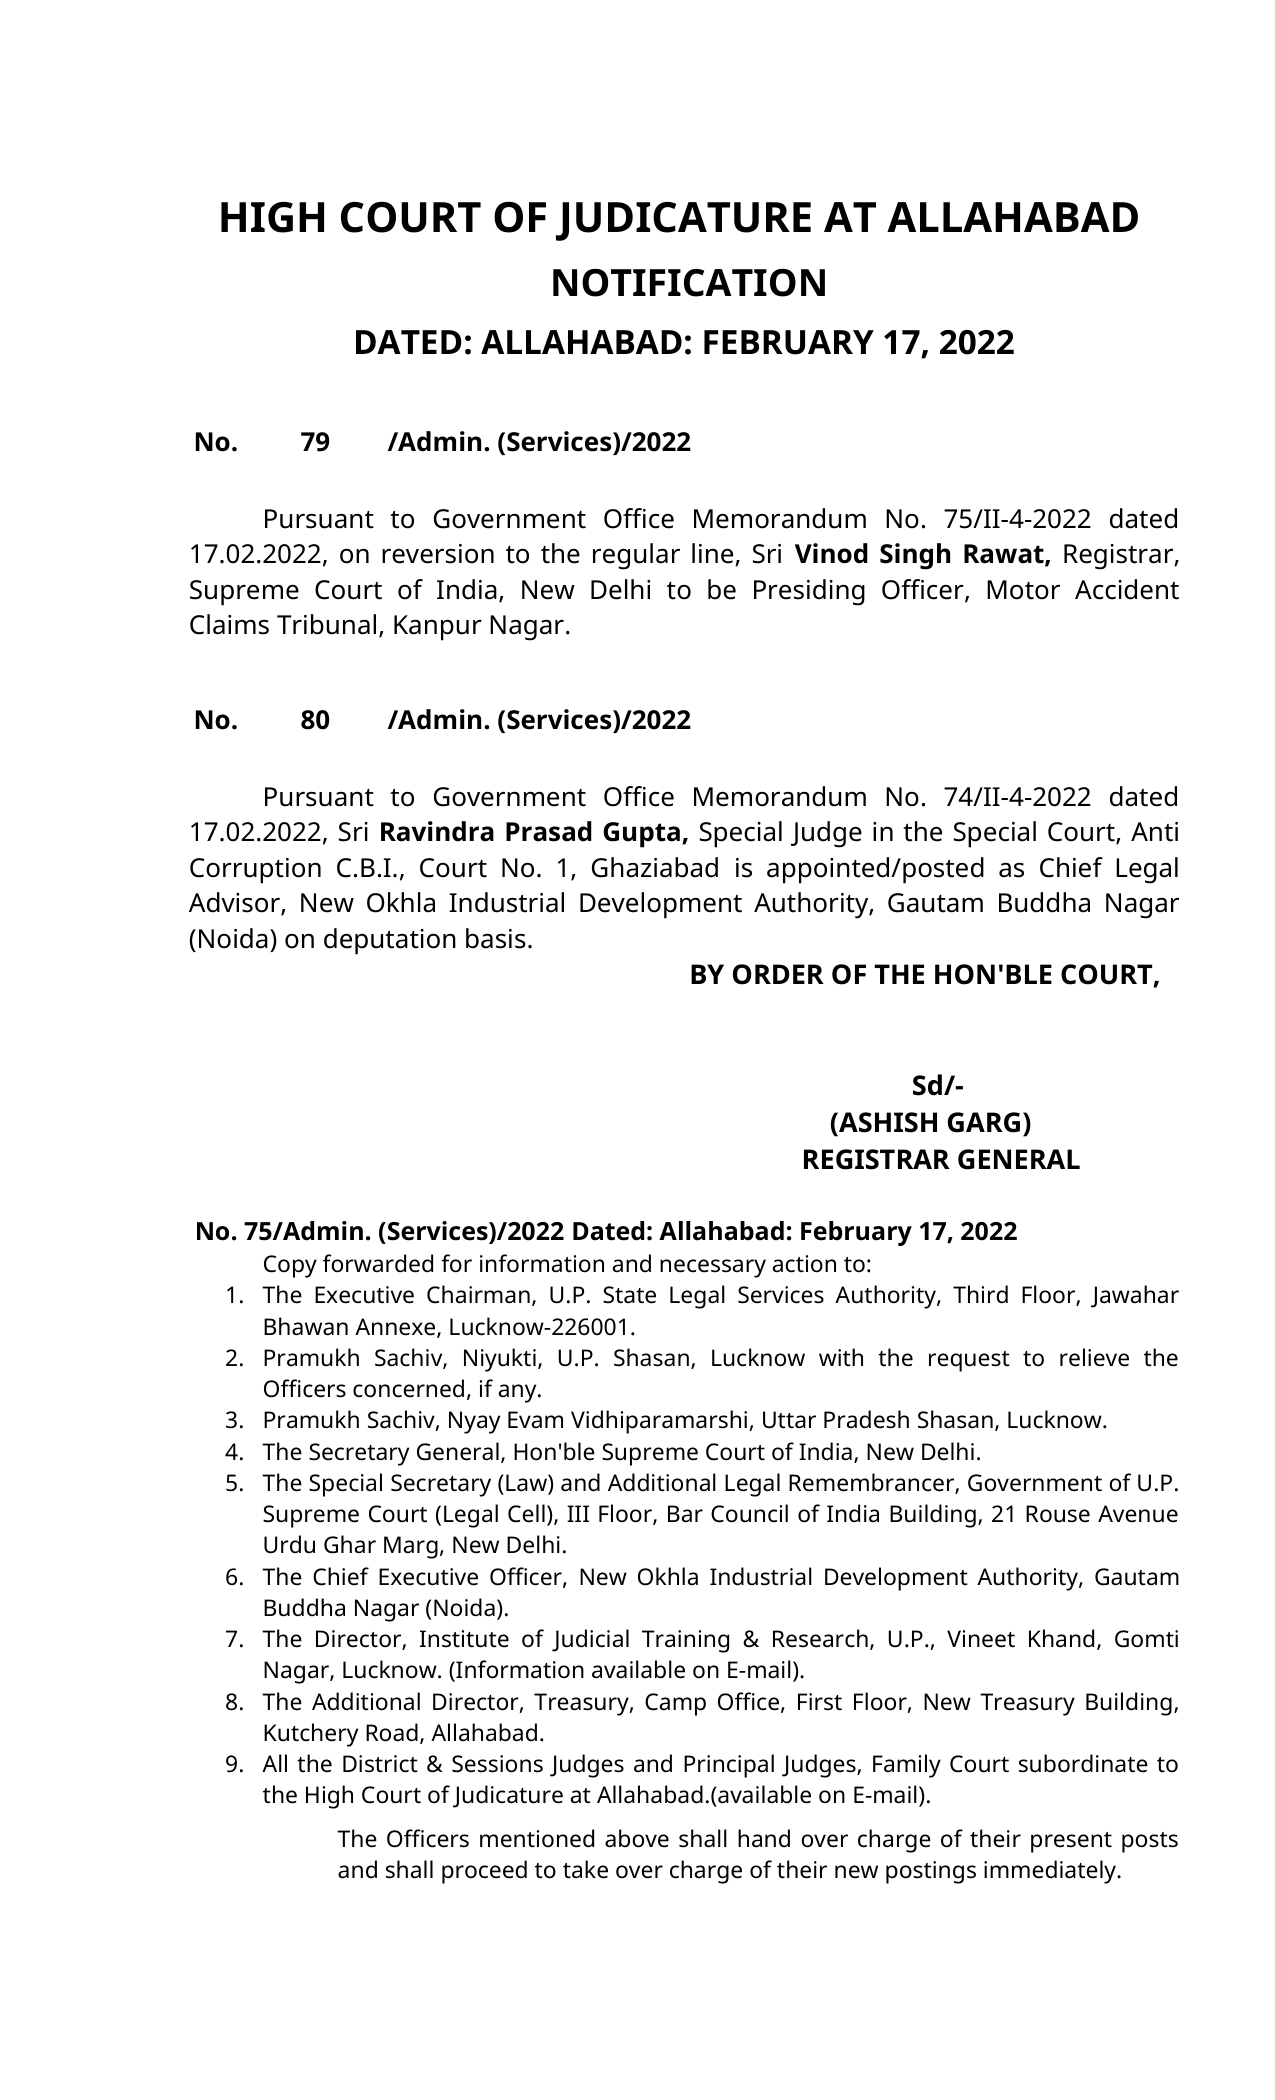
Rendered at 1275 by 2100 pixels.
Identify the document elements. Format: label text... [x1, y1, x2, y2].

list All the District & Sessions Judges and Principal Judges, Family Court subordinate to the High Court of Judicature at Allahabad.(available on E-mail). [225, 1748, 1181, 1811]
list The Executive Chairman, U.P. State Legal Services Authority, Third Floor, Jawahar Bhawan Annexe, Lucknow-226001. [225, 1279, 1181, 1342]
list Pramukh Sachiv, Nyay Evam Vidhiparamarshi, Uttar Pradesh Shasan, Lucknow. [225, 1404, 1181, 1436]
table_header /Admin. (Services)/2022 [382, 418, 762, 465]
subtitle Pursuant to Government Office Memorandum No. 74/II-4-2022 dated 17.02.2022, Sri Ravindra Prasad Gupta, Special Judge in the Special Court, Anti Corruption C.B.I., Court No. 1, Ghaziabad is appointed/posted as Chief Legal Advisor, New Okhla Industrial Development Authority, Gautam Buddha Nagar (Noida) on deputation basis. [189, 778, 1181, 956]
text REGISTRAR GENERAL [187, 1140, 1181, 1177]
subtitle Pursuant to Government Office Memorandum No. 75/II-4-2022 dated 17.02.2022, on reversion to the regular line, Sri Vinod Singh Rawat, Registrar, Supreme Court of India, New Delhi to be Presiding Officer, Motor Accident Claims Tribunal, Kanpur Nagar. [189, 500, 1181, 642]
list The Director, Institute of Judicial Training & Research, U.P., Vineet Khand, Gomti Nagar, Lucknow. (Information available on E-mail). [225, 1623, 1181, 1686]
subtitle DATED: ALLAHABAD: FEBRUARY 17, 2022 [187, 319, 1181, 365]
text Sd/- [187, 1066, 1181, 1103]
table_header 80 [249, 696, 382, 743]
list The Secretary General, Hon'ble Supreme Court of India, New Delhi. [225, 1436, 1181, 1467]
text Copy forwarded for information and necessary action to: [187, 1248, 1181, 1279]
table_header No. [188, 418, 249, 465]
text (ASHISH GARG) [187, 1103, 1181, 1140]
text BY ORDER OF THE HON'BLE COURT, [562, 956, 1181, 993]
table_header /Admin. (Services)/2022 [382, 696, 762, 743]
list The Special Secretary (Law) and Additional Legal Remembrancer, Government of U.P. Supreme Court (Legal Cell), III Floor, Bar Council of India Building, 21 Rouse Avenue Urdu Ghar Marg, New Delhi. [225, 1467, 1181, 1561]
list The Additional Director, Treasury, Camp Office, First Floor, New Treasury Building, Kutchery Road, Allahabad. [225, 1686, 1181, 1748]
title HIGH COURT OF JUDICATURE AT ALLAHABAD [150, 187, 1208, 244]
text No. 75/Admin. (Services)/2022 Dated: Allahabad: February 17, 2022 [187, 1214, 1181, 1248]
table_header No. [188, 696, 249, 743]
list The Chief Executive Officer, New Okhla Industrial Development Authority, Gautam Buddha Nagar (Noida). [225, 1561, 1181, 1623]
list Pramukh Sachiv, Niyukti, U.P. Shasan, Lucknow with the request to relieve the Officers concerned, if any. [225, 1342, 1181, 1404]
table_header 79 [249, 418, 382, 465]
text The Officers mentioned above shall hand over charge of their present posts and shall proceed to take over charge of their new postings immediately. [337, 1822, 1181, 1885]
subtitle NOTIFICATION [187, 256, 1181, 307]
